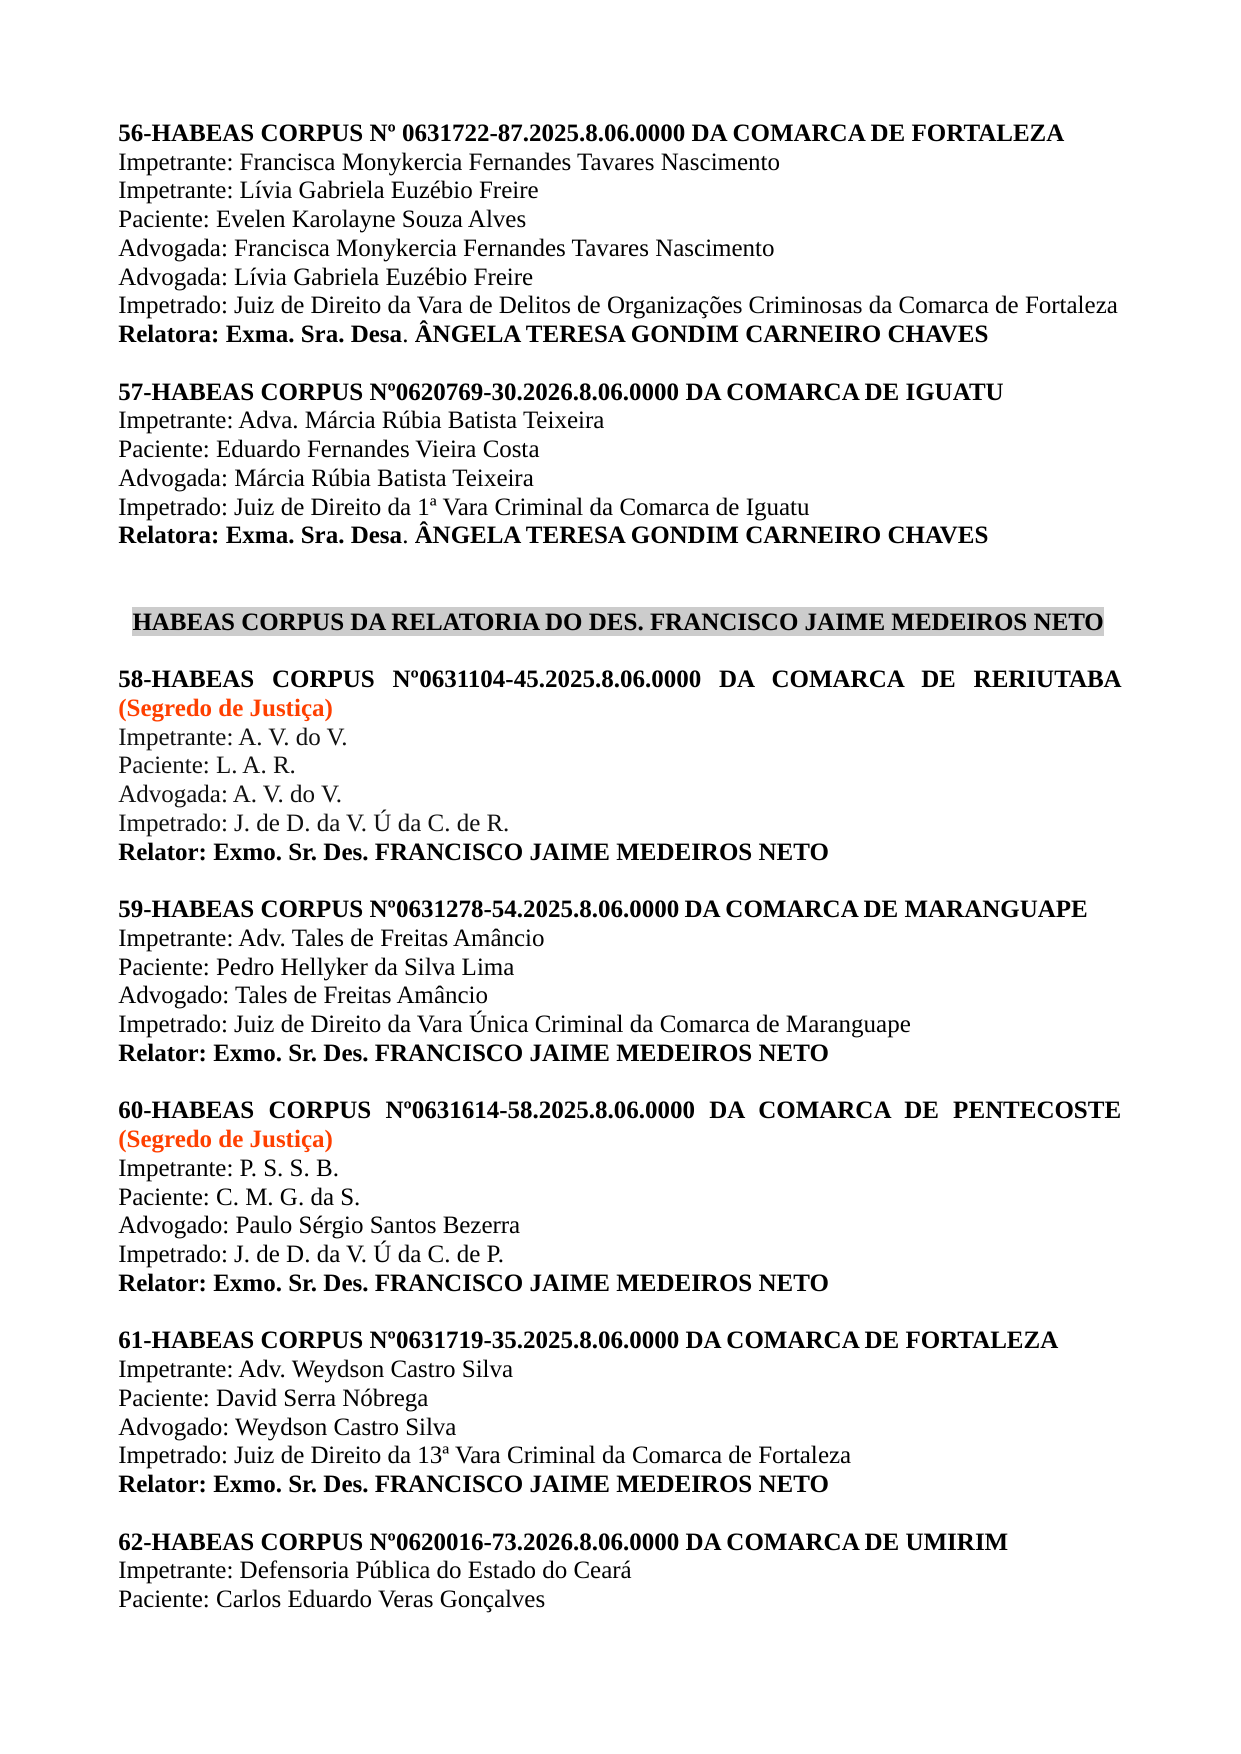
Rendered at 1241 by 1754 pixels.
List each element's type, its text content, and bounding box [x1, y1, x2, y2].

text Impetrante: Adv. Tales de Freitas Amâncio [118, 923, 1122, 952]
text Advogado: Weydson Castro Silva [118, 1412, 1122, 1441]
text Advogado: Paulo Sérgio Santos Bezerra [118, 1211, 1122, 1239]
text 60-HABEAS CORPUS Nº0631614-58.2025.8.06.0000 DA COMARCA DE PENTECOSTE (Segredo de Justiça) [118, 1096, 1122, 1153]
text Relatora: Exma. Sra. Desa. ÂNGELA TERESA GONDIM CARNEIRO CHAVES [118, 319, 1122, 348]
text Impetrado: Juiz de Direito da 13ª Vara Criminal da Comarca de Fortaleza [118, 1441, 1122, 1469]
text Advogada: A. V. do V. [118, 779, 1122, 808]
text 56-HABEAS CORPUS Nº 0631722-87.2025.8.06.0000 DA COMARCA DE FORTALEZA [118, 118, 1122, 147]
text HABEAS CORPUS DA RELATORIA DO DES. FRANCISCO JAIME MEDEIROS NETO [114, 607, 1122, 636]
text Impetrado: Juiz de Direito da 1ª Vara Criminal da Comarca de Iguatu [118, 492, 1122, 521]
text Paciente: L. A. R. [118, 751, 1122, 779]
text 62-HABEAS CORPUS Nº0620016-73.2026.8.06.0000 DA COMARCA DE UMIRIM [118, 1527, 1122, 1556]
text Paciente: Pedro Hellyker da Silva Lima [118, 952, 1122, 981]
text 59-HABEAS CORPUS Nº0631278-54.2025.8.06.0000 DA COMARCA DE MARANGUAPE [118, 894, 1122, 923]
text Impetrante: Lívia Gabriela Euzébio Freire [118, 176, 1122, 204]
text Paciente: Eduardo Fernandes Vieira Costa [118, 434, 1122, 463]
text Impetrado: Juiz de Direito da Vara de Delitos de Organizações Criminosas da Comarca de Fortaleza [118, 291, 1122, 319]
text Impetrante: Defensoria Pública do Estado do Ceará [118, 1556, 1122, 1584]
text Paciente: Carlos Eduardo Veras Gonçalves [118, 1584, 1122, 1613]
text Impetrante: Adva. Márcia Rúbia Batista Teixeira [118, 406, 1122, 434]
text Impetrado: J. de D. da V. Ú da C. de R. [118, 808, 1122, 837]
text Advogado: Tales de Freitas Amâncio [118, 981, 1122, 1009]
text Impetrante: Adv. Weydson Castro Silva [118, 1354, 1122, 1383]
text Advogada: Francisca Monykercia Fernandes Tavares Nascimento [118, 233, 1122, 262]
text Relator: Exmo. Sr. Des. FRANCISCO JAIME MEDEIROS NETO [118, 1268, 1122, 1297]
text 57-HABEAS CORPUS Nº0620769-30.2026.8.06.0000 DA COMARCA DE IGUATU [118, 377, 1122, 406]
text Impetrado: J. de D. da V. Ú da C. de P. [118, 1239, 1122, 1268]
text Paciente: C. M. G. da S. [118, 1182, 1122, 1211]
text Relator: Exmo. Sr. Des. FRANCISCO JAIME MEDEIROS NETO [118, 1469, 1122, 1498]
text 58-HABEAS CORPUS Nº0631104-45.2025.8.06.0000 DA COMARCA DE RERIUTABA (Segredo de Justiça) [118, 664, 1122, 722]
text Impetrante: Francisca Monykercia Fernandes Tavares Nascimento [118, 147, 1122, 176]
text Paciente: Evelen Karolayne Souza Alves [118, 204, 1122, 233]
text Impetrado: Juiz de Direito da Vara Única Criminal da Comarca de Maranguape [118, 1009, 1122, 1038]
text 61-HABEAS CORPUS Nº0631719-35.2025.8.06.0000 DA COMARCA DE FORTALEZA [118, 1326, 1122, 1354]
text Relatora: Exma. Sra. Desa. ÂNGELA TERESA GONDIM CARNEIRO CHAVES [118, 521, 1122, 549]
text Relator: Exmo. Sr. Des. FRANCISCO JAIME MEDEIROS NETO [118, 1038, 1122, 1067]
text Relator: Exmo. Sr. Des. FRANCISCO JAIME MEDEIROS NETO [118, 837, 1122, 866]
text Impetrante: P. S. S. B. [118, 1153, 1122, 1182]
text Paciente: David Serra Nóbrega [118, 1383, 1122, 1412]
text Advogada: Lívia Gabriela Euzébio Freire [118, 262, 1122, 291]
text Impetrante: A. V. do V. [118, 722, 1122, 751]
text Advogada: Márcia Rúbia Batista Teixeira [118, 463, 1122, 492]
